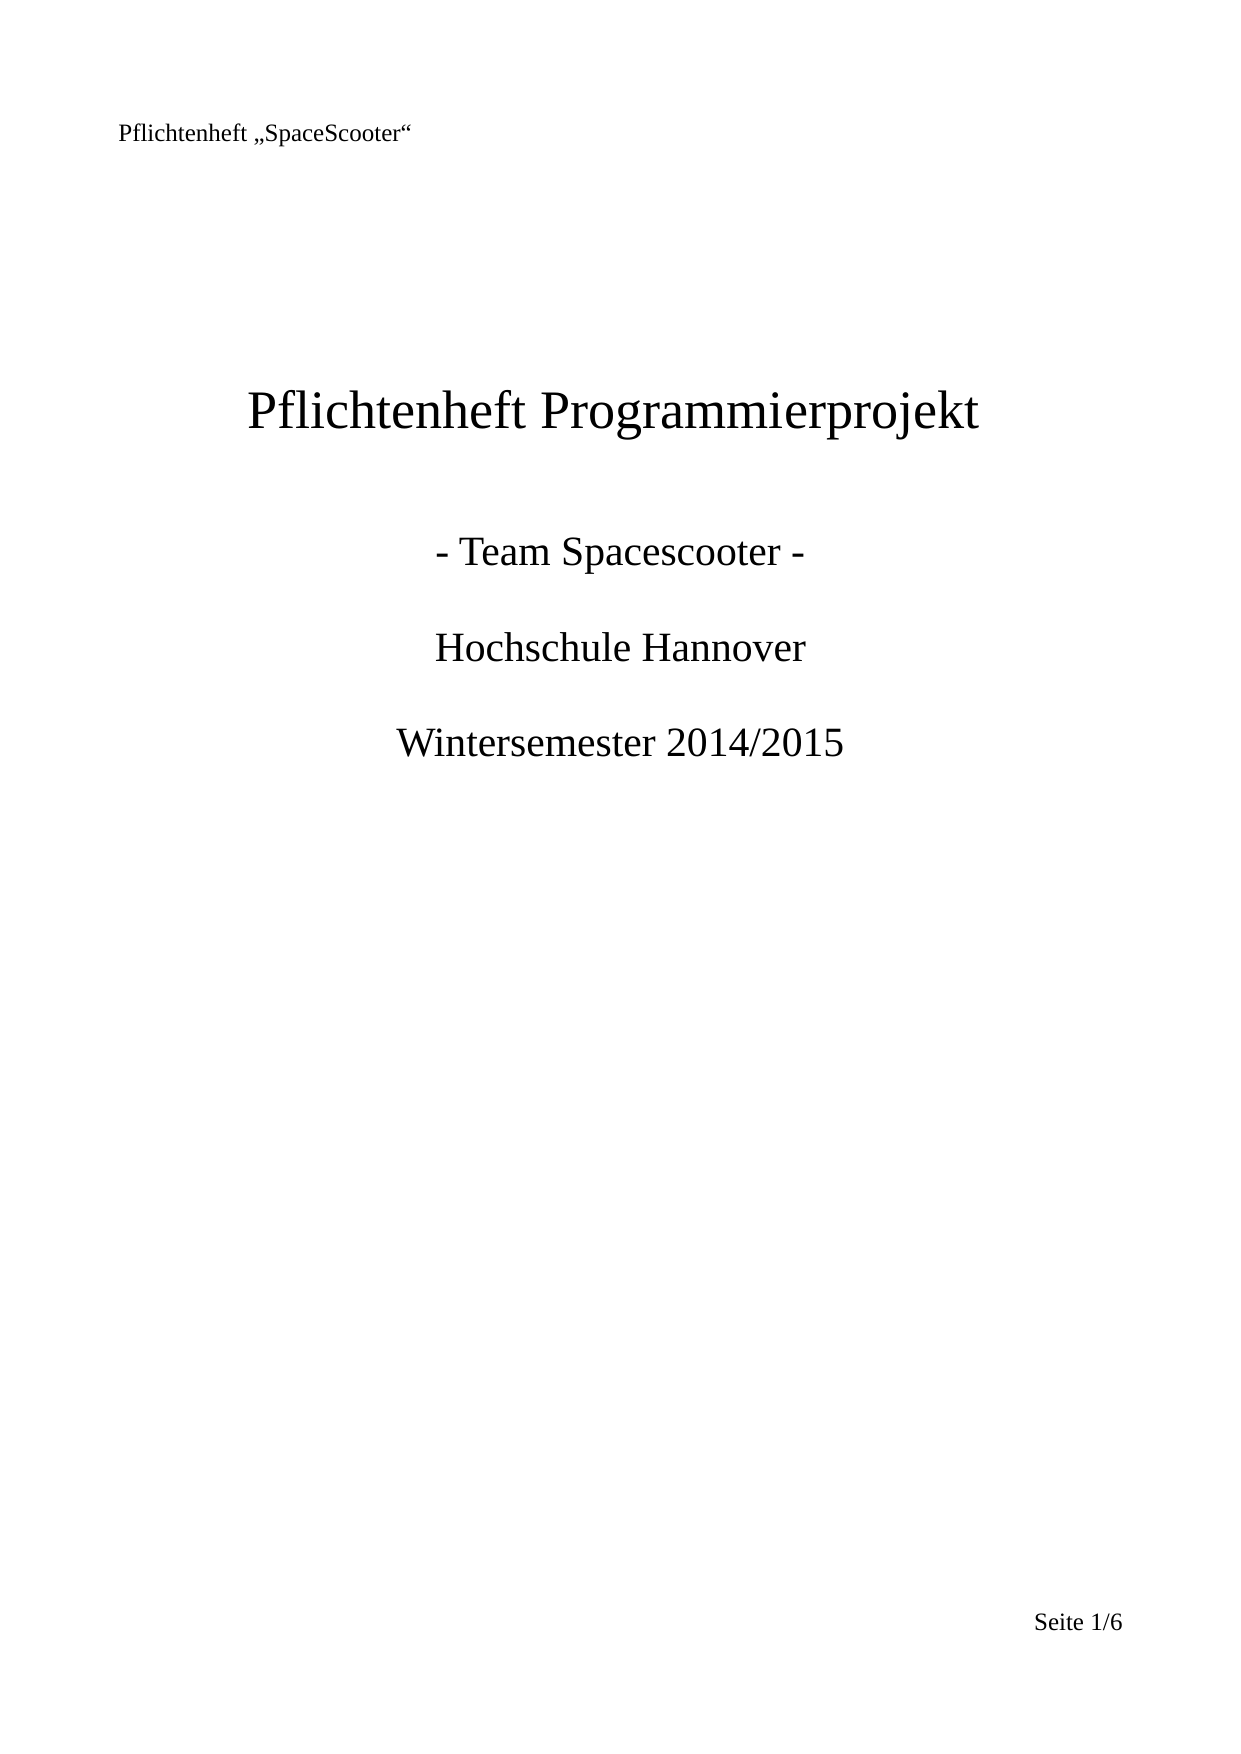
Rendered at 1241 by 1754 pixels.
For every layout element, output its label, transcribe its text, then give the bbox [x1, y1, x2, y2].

text Wintersemester 2014/2015 [118, 718, 1122, 766]
text Pflichtenheft Programmierprojekt [118, 378, 1122, 440]
text - Team Spacescooter - [118, 526, 1122, 574]
text Hochschule Hannover [118, 622, 1122, 670]
